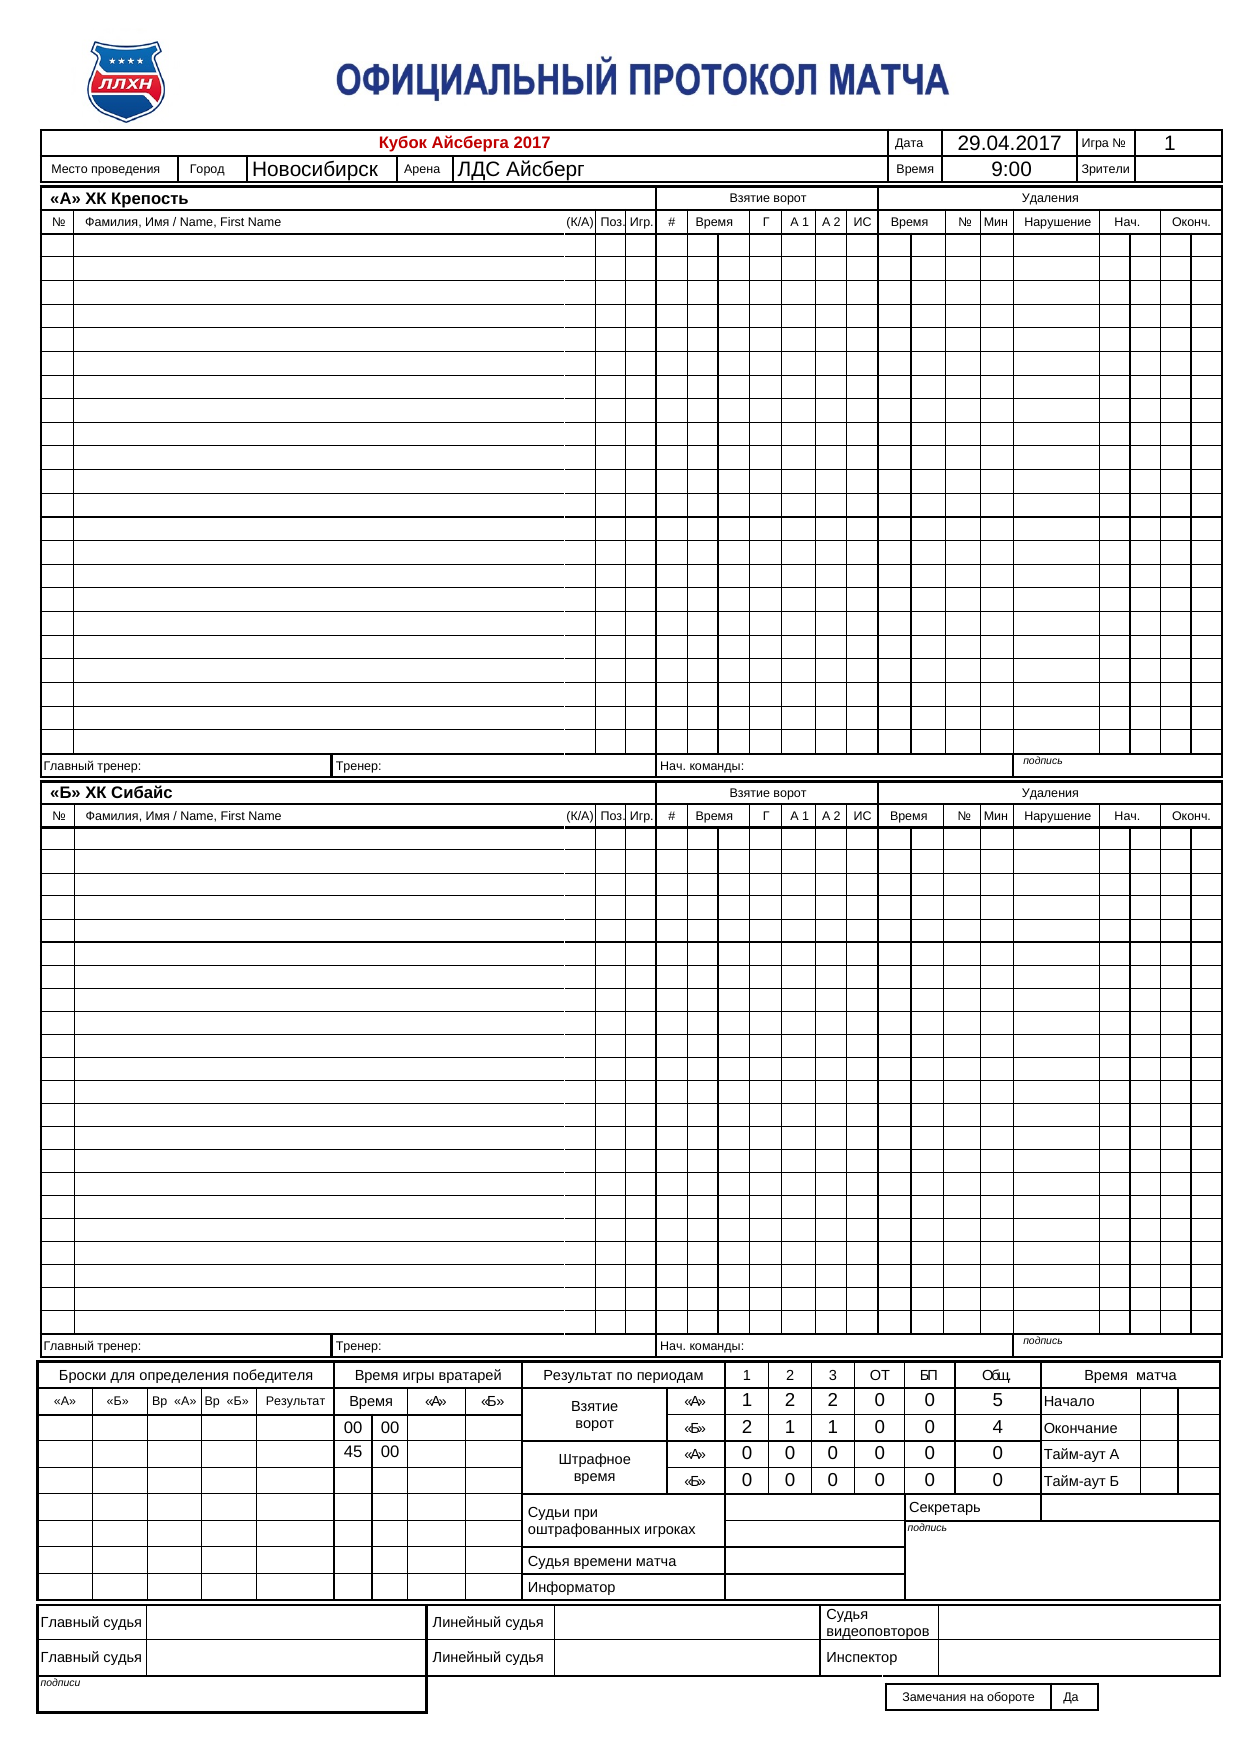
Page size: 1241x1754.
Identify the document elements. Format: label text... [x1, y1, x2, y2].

table_cell [466, 1441, 521, 1467]
table_cell [782, 989, 815, 1011]
table_cell [1192, 1150, 1221, 1172]
table_cell [1014, 588, 1099, 611]
table_cell [1014, 966, 1099, 987]
table_cell № [42, 805, 74, 826]
table_cell [1161, 1127, 1190, 1149]
table_cell [912, 399, 945, 422]
table_cell [75, 1104, 564, 1126]
table_cell [719, 1219, 749, 1241]
table_cell [719, 588, 749, 611]
table_cell [1161, 829, 1190, 849]
table_cell [596, 683, 625, 706]
table_cell [981, 1219, 1013, 1241]
table_cell [782, 1127, 815, 1149]
table_cell [1192, 305, 1221, 327]
table_cell [148, 1441, 201, 1467]
table_cell [93, 1416, 147, 1440]
table_cell [981, 470, 1013, 493]
table_cell [1131, 565, 1160, 587]
table_cell [1161, 541, 1190, 564]
table_cell [657, 1265, 687, 1287]
table_cell [565, 636, 595, 658]
table_cell [75, 1150, 564, 1172]
table_header «Б» ХК Сибайс [42, 783, 655, 803]
table_cell подпись [906, 1522, 1219, 1599]
table_cell [555, 1606, 819, 1639]
table_cell [1131, 920, 1160, 941]
table_cell ЛДС Айсберг [454, 157, 887, 181]
table_cell [750, 989, 781, 1011]
table_cell [657, 659, 687, 682]
table_cell [719, 1311, 749, 1333]
table_header 1 [1136, 131, 1221, 155]
table_cell [816, 1081, 846, 1103]
table_cell [39, 1441, 92, 1467]
table_header 1 [726, 1363, 768, 1387]
table_cell [782, 683, 815, 706]
table_cell [1014, 376, 1099, 398]
table_cell [596, 612, 625, 634]
table_cell [75, 1242, 564, 1264]
table_cell [944, 1081, 980, 1103]
table_cell [782, 1173, 815, 1195]
table_cell Время [688, 211, 749, 233]
table_cell [847, 1196, 877, 1218]
table_cell [1014, 850, 1099, 872]
table_cell [847, 1219, 877, 1241]
table_cell [912, 305, 945, 327]
table_cell [879, 588, 910, 611]
table_cell [39, 1416, 92, 1440]
table_cell [1192, 1173, 1221, 1195]
table_cell [944, 1196, 980, 1218]
table_cell [466, 1416, 521, 1440]
table_cell [816, 850, 846, 872]
table_cell [74, 399, 564, 422]
table_cell [688, 1104, 717, 1126]
table_cell [42, 1035, 74, 1057]
table_cell [816, 1196, 846, 1218]
table_cell [657, 1242, 687, 1264]
table_cell [626, 399, 655, 422]
table_cell [847, 494, 877, 516]
table_cell [74, 423, 564, 445]
table_cell [75, 1035, 564, 1057]
table_cell [1131, 281, 1160, 303]
table_cell [981, 1035, 1013, 1057]
table_cell [688, 966, 717, 987]
table_cell [1161, 399, 1190, 422]
table_cell [782, 1104, 815, 1126]
table_cell [626, 1035, 655, 1057]
table_cell А 2 [816, 211, 846, 233]
table_cell 0 [956, 1442, 1040, 1467]
table_cell [1100, 305, 1129, 327]
table_cell [946, 281, 980, 303]
table_cell [565, 683, 595, 706]
table_cell Мин [981, 805, 1013, 826]
table_cell [565, 1288, 595, 1310]
table_cell [879, 896, 910, 918]
table_cell [257, 1494, 333, 1520]
table_cell [782, 896, 815, 918]
table_cell [75, 966, 564, 987]
table_cell [1100, 399, 1129, 422]
table_cell [719, 943, 749, 964]
table_cell [657, 1035, 687, 1057]
table_cell [719, 1058, 749, 1079]
table_cell [74, 636, 564, 658]
table_cell [1131, 1242, 1160, 1264]
table_cell [74, 659, 564, 682]
table_cell [257, 1441, 333, 1467]
table_cell [75, 989, 564, 1011]
table_cell [912, 1173, 943, 1195]
table_cell [74, 328, 564, 351]
table_cell [688, 683, 717, 706]
table_cell [42, 1150, 74, 1172]
table_cell [596, 1058, 625, 1079]
table_cell [1131, 659, 1160, 682]
table_cell [75, 1127, 564, 1149]
table_cell [981, 518, 1013, 540]
table_cell [782, 1150, 815, 1172]
table_cell [626, 636, 655, 658]
table_cell [782, 1012, 815, 1033]
table_cell [1100, 1288, 1129, 1310]
table_cell [1192, 896, 1221, 918]
table_cell [782, 1196, 815, 1218]
table_cell [1100, 446, 1129, 469]
table_cell [847, 1288, 877, 1310]
table_cell Главный судья [39, 1640, 146, 1675]
table_cell [946, 565, 980, 587]
table_cell [912, 1150, 943, 1172]
table_cell [657, 518, 687, 540]
table_cell 00 [373, 1441, 407, 1467]
table_cell [202, 1521, 256, 1546]
table_cell [565, 588, 595, 611]
table_cell [1014, 1081, 1099, 1103]
table_cell [981, 257, 1013, 280]
table_cell [1192, 943, 1221, 964]
table_cell [1014, 896, 1099, 918]
table_cell [74, 281, 564, 303]
table_cell [981, 1058, 1013, 1079]
table_cell [688, 541, 717, 564]
table_header Замечания на обороте [887, 1685, 1050, 1709]
table_cell [408, 1574, 465, 1599]
table_cell [1192, 1311, 1221, 1333]
table_cell [750, 896, 781, 918]
table_cell [719, 305, 749, 327]
table_cell [565, 1219, 595, 1241]
table_cell [596, 376, 625, 398]
table_cell 0 [812, 1468, 854, 1493]
table_cell 5 [956, 1389, 1040, 1413]
table_cell [657, 305, 687, 327]
table_cell [879, 470, 910, 493]
table_header Результат по периодам [523, 1363, 724, 1387]
table_cell 0 [905, 1442, 954, 1467]
table_cell [1161, 874, 1190, 895]
table_cell [816, 423, 846, 445]
table_cell [75, 1081, 564, 1103]
table_header ОТ [855, 1363, 904, 1387]
table_cell [719, 257, 749, 280]
table_cell [657, 989, 687, 1011]
table_cell [1192, 659, 1221, 682]
table_cell [1014, 565, 1099, 587]
table_cell [847, 423, 877, 445]
table_cell [596, 1242, 625, 1264]
table_cell [946, 235, 980, 256]
table_cell [75, 896, 564, 918]
table_cell [981, 943, 1013, 964]
table_cell [782, 1081, 815, 1103]
table_cell [847, 966, 877, 987]
table_cell [719, 612, 749, 634]
table_cell [981, 1104, 1013, 1126]
table_cell [847, 1012, 877, 1033]
table_cell [816, 920, 846, 941]
table_cell [257, 1574, 333, 1599]
table_cell [1014, 874, 1099, 895]
table_cell [944, 1150, 980, 1172]
table_cell [42, 1012, 74, 1033]
table_cell [1100, 1311, 1129, 1333]
table_cell [816, 470, 846, 493]
table_cell [847, 920, 877, 941]
table_cell [879, 235, 910, 256]
table_cell [626, 943, 655, 964]
table_cell [1014, 829, 1099, 849]
table_cell 9:00 [943, 157, 1076, 181]
table_cell [847, 1081, 877, 1103]
table_cell [782, 446, 815, 469]
table_cell [596, 281, 625, 303]
table_cell [1192, 518, 1221, 540]
table_cell 0 [769, 1442, 811, 1467]
table_cell [1192, 257, 1221, 280]
table_cell 0 [855, 1389, 904, 1413]
table_cell [466, 1521, 521, 1546]
table_cell [1131, 1219, 1160, 1241]
table_cell 0 [905, 1415, 954, 1440]
table_cell [750, 470, 781, 493]
table_cell [1014, 470, 1099, 493]
table_cell [1161, 1058, 1190, 1079]
table_cell [1161, 943, 1190, 964]
table_cell [816, 1311, 846, 1333]
table_cell [657, 235, 687, 256]
table_cell [202, 1416, 256, 1440]
table_cell [626, 541, 655, 564]
table_cell [596, 730, 625, 753]
table_cell [750, 376, 781, 398]
table_cell [565, 281, 595, 303]
table_cell [719, 352, 749, 374]
table_cell [42, 612, 73, 634]
table_cell [565, 399, 595, 422]
table_cell [1161, 1288, 1190, 1310]
table_cell [912, 470, 945, 493]
table_cell № [944, 805, 980, 826]
table_cell [847, 399, 877, 422]
table_cell [626, 470, 655, 493]
table_cell [373, 1494, 407, 1520]
table_cell [1161, 423, 1190, 445]
table_cell [565, 446, 595, 469]
table_cell № [42, 211, 73, 233]
table_cell [719, 874, 749, 895]
table_cell [373, 1574, 407, 1599]
table_cell [657, 829, 687, 849]
table_cell [816, 281, 846, 303]
table_cell [148, 1416, 201, 1440]
table_cell [847, 305, 877, 327]
table_cell [1100, 659, 1129, 682]
table_cell [847, 328, 877, 351]
table_cell [719, 1035, 749, 1057]
table_cell Город [179, 157, 246, 181]
table_cell [750, 1196, 781, 1218]
table_cell [1141, 1468, 1177, 1493]
table_cell [74, 612, 564, 634]
table_cell [879, 281, 910, 303]
table_cell [596, 446, 625, 469]
table_cell [42, 1127, 74, 1149]
table_cell [42, 1196, 74, 1218]
table_cell [719, 829, 749, 849]
table_cell [688, 399, 717, 422]
table_cell Линейный судья [428, 1606, 554, 1639]
table_cell [688, 1081, 717, 1103]
table_cell 0 [905, 1389, 954, 1413]
table_cell [981, 305, 1013, 327]
table_cell [719, 281, 749, 303]
table_cell [944, 1058, 980, 1079]
table_cell [1131, 257, 1160, 280]
table_cell [719, 1081, 749, 1103]
table_cell [847, 518, 877, 540]
table_cell [912, 1242, 943, 1264]
table_cell [688, 1265, 717, 1287]
table_cell [688, 707, 717, 729]
table_cell [847, 1173, 877, 1195]
table_cell [657, 257, 687, 280]
table_cell [1131, 1127, 1160, 1149]
table_cell Время [335, 1389, 407, 1413]
table_cell [688, 943, 717, 964]
table_cell 1 [812, 1415, 854, 1440]
table_cell [596, 636, 625, 658]
table_cell «А» [668, 1442, 724, 1467]
table_cell 00 [373, 1416, 407, 1440]
table_cell Время [889, 157, 941, 181]
table_cell [1161, 1081, 1190, 1103]
table_cell [74, 588, 564, 611]
table_cell [912, 659, 945, 682]
table_cell [1141, 1415, 1177, 1440]
table_cell [782, 588, 815, 611]
table_cell [202, 1547, 256, 1573]
table_cell [847, 1035, 877, 1057]
table_cell [750, 1150, 781, 1172]
table_cell [1014, 281, 1099, 303]
table_cell (К/А) [565, 211, 595, 233]
table_cell [42, 966, 74, 987]
table_cell [75, 850, 564, 872]
table_cell [688, 989, 717, 1011]
table_cell [782, 636, 815, 658]
table_cell [1192, 612, 1221, 634]
table_cell [565, 1127, 595, 1149]
table_cell подпись [1014, 755, 1221, 776]
table_cell [657, 446, 687, 469]
table_cell [981, 896, 1013, 918]
table_cell [626, 1311, 655, 1333]
table_cell [688, 328, 717, 351]
table_cell [726, 1548, 904, 1573]
table_cell [879, 943, 910, 964]
table_cell Оконч. [1161, 805, 1221, 826]
table_cell [688, 896, 717, 918]
table_cell [912, 989, 943, 1011]
table_cell [1014, 446, 1099, 469]
table_cell [719, 1104, 749, 1126]
table_cell [939, 1640, 1219, 1675]
table_cell [596, 1081, 625, 1103]
table_cell [565, 541, 595, 564]
table_cell [688, 1288, 717, 1310]
table_cell [1161, 257, 1190, 280]
table_cell [657, 376, 687, 398]
table_cell [74, 257, 564, 280]
table_cell [912, 829, 943, 849]
table_cell [1161, 352, 1190, 374]
table_cell [626, 352, 655, 374]
table_cell [879, 1104, 910, 1126]
table_cell [719, 328, 749, 351]
table_cell [981, 730, 1013, 753]
table_cell Игр. [626, 805, 655, 826]
table_cell [596, 565, 625, 587]
table_cell [719, 1127, 749, 1149]
table_cell [75, 1012, 564, 1033]
table_cell [596, 257, 625, 280]
table_cell [981, 1242, 1013, 1264]
table_cell [42, 305, 73, 327]
table_cell [719, 399, 749, 422]
table_cell [1014, 1219, 1099, 1241]
table_cell [1161, 1311, 1190, 1333]
table_cell [847, 896, 877, 918]
table_cell [981, 541, 1013, 564]
table_cell [626, 920, 655, 941]
table_cell [688, 1012, 717, 1033]
table_cell [750, 281, 781, 303]
table_cell [1100, 612, 1129, 634]
table_cell [816, 446, 846, 469]
table_cell [1161, 518, 1190, 540]
table_cell [565, 328, 595, 351]
table_cell [565, 1242, 595, 1264]
table_cell [1100, 1265, 1129, 1287]
table_cell [1131, 399, 1160, 422]
table_cell [1131, 1058, 1160, 1079]
table_cell [1100, 966, 1129, 987]
table_cell [912, 683, 945, 706]
table_cell [42, 1058, 74, 1079]
table_cell Нач. команды: [657, 1335, 1012, 1356]
table_cell [750, 730, 781, 753]
table_cell [1131, 518, 1160, 540]
table_cell [626, 683, 655, 706]
table_cell [1131, 1104, 1160, 1126]
table_cell [1100, 588, 1129, 611]
table_cell [981, 874, 1013, 895]
table_cell [565, 707, 595, 729]
table_cell [847, 1104, 877, 1126]
table_cell «А» [408, 1389, 465, 1413]
table_cell [466, 1494, 521, 1520]
table_cell Результат [257, 1389, 333, 1413]
table_cell [946, 707, 980, 729]
table_cell [1014, 328, 1099, 351]
table_cell [1131, 1035, 1160, 1057]
table_cell [879, 541, 910, 564]
table_cell [782, 470, 815, 493]
table_cell [1131, 850, 1160, 872]
table_cell [981, 588, 1013, 611]
table_cell [847, 1265, 877, 1287]
table_cell [939, 1606, 1219, 1639]
table_cell [688, 829, 717, 849]
table_cell [750, 257, 781, 280]
table_cell [688, 636, 717, 658]
table_cell [1192, 874, 1221, 895]
table_cell А 1 [782, 211, 815, 233]
table_cell [912, 1081, 943, 1103]
table_cell [1192, 636, 1221, 658]
table_cell Штрафное время [523, 1442, 666, 1493]
table_cell [1014, 1196, 1099, 1218]
table_cell ИС [847, 805, 877, 826]
table_cell [912, 565, 945, 587]
table_cell [981, 281, 1013, 303]
table_cell [946, 446, 980, 469]
table_cell [657, 1173, 687, 1195]
table_cell [1014, 494, 1099, 516]
table_cell [1100, 829, 1129, 849]
table_cell [1161, 920, 1190, 941]
table_cell [816, 707, 846, 729]
table_cell [688, 612, 717, 634]
table_cell [879, 1081, 910, 1103]
table_cell [42, 446, 73, 469]
table_cell [816, 896, 846, 918]
table_cell [1100, 896, 1129, 918]
table_cell [1042, 1495, 1219, 1520]
table_cell [750, 1311, 781, 1333]
table_cell [944, 1265, 980, 1287]
table_cell [879, 920, 910, 941]
table_cell [1131, 305, 1160, 327]
table_cell [879, 966, 910, 987]
table_cell [782, 518, 815, 540]
table_cell [750, 707, 781, 729]
table_cell [565, 612, 595, 634]
table_cell [946, 470, 980, 493]
table_cell [912, 257, 945, 280]
table_cell Новосибирск [248, 157, 396, 181]
table_cell [719, 1012, 749, 1033]
table_cell [565, 1081, 595, 1103]
table_cell [981, 707, 1013, 729]
table_cell [719, 659, 749, 682]
table_cell [750, 1242, 781, 1264]
table_cell [946, 659, 980, 682]
table_cell [74, 518, 564, 540]
table_cell [74, 494, 564, 516]
table_cell [981, 1288, 1013, 1310]
table_cell [688, 257, 717, 280]
table_cell [726, 1521, 904, 1546]
table_cell Г [750, 805, 781, 826]
table_cell [688, 659, 717, 682]
table_cell [626, 829, 655, 849]
table_cell [335, 1468, 371, 1493]
table_cell [626, 257, 655, 280]
table_cell [1161, 850, 1190, 872]
table_cell [148, 1494, 201, 1520]
table_cell [626, 376, 655, 398]
table_cell [719, 1150, 749, 1172]
table_cell [944, 1219, 980, 1241]
table_cell [596, 707, 625, 729]
table_cell [750, 305, 781, 327]
table_cell [74, 352, 564, 374]
table_cell [816, 541, 846, 564]
table_cell [565, 1173, 595, 1195]
table_cell Фамилия, Имя / Name, First Name [75, 805, 565, 826]
table_cell [75, 1311, 564, 1333]
table_cell [596, 305, 625, 327]
table_cell [1100, 1081, 1129, 1103]
table_cell [946, 352, 980, 374]
table_cell [981, 328, 1013, 351]
table_cell [688, 565, 717, 587]
table_cell [1100, 707, 1129, 729]
table_cell [944, 943, 980, 964]
table_cell [657, 1081, 687, 1103]
table_header Броски для определения победителя [39, 1363, 333, 1387]
table_cell [1100, 257, 1129, 280]
table_cell [596, 423, 625, 445]
table_cell [1161, 1265, 1190, 1287]
table_cell [847, 565, 877, 587]
table_cell [816, 1242, 846, 1264]
table_cell [688, 1311, 717, 1333]
table_cell [1179, 1441, 1219, 1467]
table_cell [847, 1150, 877, 1172]
table_cell [1192, 1081, 1221, 1103]
table_cell [719, 446, 749, 469]
table_cell [626, 305, 655, 327]
table_cell [782, 1035, 815, 1057]
table_cell [1131, 588, 1160, 611]
table_cell [1179, 1389, 1219, 1413]
table_cell [74, 305, 564, 327]
table_cell [1131, 470, 1160, 493]
table_cell [816, 874, 846, 895]
table_cell [879, 1242, 910, 1264]
table_cell [1100, 565, 1129, 587]
table_cell [750, 588, 781, 611]
table_cell [1014, 920, 1099, 941]
table_cell ИС [847, 211, 877, 233]
table_cell [750, 352, 781, 374]
table_cell [912, 235, 945, 256]
table_cell [408, 1494, 465, 1520]
table_cell [816, 588, 846, 611]
table_cell [944, 989, 980, 1011]
table_cell [1014, 235, 1099, 256]
table_header Время матча [1042, 1363, 1219, 1387]
table_cell [944, 1173, 980, 1195]
table_cell [688, 281, 717, 303]
table_cell Нач. [1100, 805, 1160, 826]
table_cell [782, 281, 815, 303]
table_cell [1192, 588, 1221, 611]
table_cell [981, 850, 1013, 872]
table_cell [42, 943, 74, 964]
table_cell [782, 565, 815, 587]
table_cell [879, 1012, 910, 1033]
table_cell [596, 1012, 625, 1033]
table_cell [1161, 328, 1190, 351]
table_cell [1131, 943, 1160, 964]
table_cell [1192, 850, 1221, 872]
table_cell [847, 850, 877, 872]
table_cell [1192, 565, 1221, 587]
table_cell 2 [812, 1389, 854, 1413]
table_cell [596, 896, 625, 918]
table_cell [657, 850, 687, 872]
table_cell [847, 683, 877, 706]
table_cell 0 [905, 1468, 954, 1493]
table_cell [750, 966, 781, 987]
table_cell [816, 305, 846, 327]
table_cell [42, 874, 74, 895]
table_cell [626, 850, 655, 872]
table_cell [1131, 966, 1160, 987]
table_cell [847, 588, 877, 611]
table_cell [148, 1547, 201, 1573]
table_cell [1100, 1242, 1129, 1264]
table_cell «А» [39, 1389, 92, 1413]
table_cell [688, 470, 717, 493]
table_cell [782, 376, 815, 398]
table_cell [912, 1104, 943, 1126]
table_cell Время [688, 805, 749, 826]
table_cell [257, 1416, 333, 1440]
table_cell [981, 399, 1013, 422]
table_cell [74, 446, 564, 469]
table_cell [1100, 730, 1129, 753]
table_cell [981, 446, 1013, 469]
table_header Удаления [879, 188, 1221, 209]
table_cell [565, 1012, 595, 1033]
table_cell [847, 829, 877, 849]
table_cell [750, 328, 781, 351]
table_cell [75, 1219, 564, 1241]
table_cell [782, 829, 815, 849]
table_cell [1192, 1012, 1221, 1033]
table_cell [981, 920, 1013, 941]
table_cell [750, 446, 781, 469]
table_cell [596, 518, 625, 540]
table_cell [596, 1127, 625, 1149]
table_cell [719, 1288, 749, 1310]
table_cell [596, 1104, 625, 1126]
table_cell [1100, 1104, 1129, 1126]
table_cell [944, 850, 980, 872]
table_cell [1014, 659, 1099, 682]
table_cell [782, 1219, 815, 1241]
table_cell Тайм-аут А [1042, 1441, 1140, 1467]
table_cell [565, 896, 595, 918]
table_cell Судья видеоповторов [821, 1606, 938, 1639]
table_cell [202, 1494, 256, 1520]
table_cell [719, 470, 749, 493]
table_cell [42, 730, 73, 753]
table_cell [750, 1265, 781, 1287]
table_cell [750, 541, 781, 564]
table_cell [944, 1035, 980, 1057]
table_cell [981, 1081, 1013, 1103]
table_cell [1131, 1288, 1160, 1310]
table_cell [626, 1081, 655, 1103]
table_cell [879, 659, 910, 682]
table_cell [1141, 1441, 1177, 1467]
table_cell [42, 328, 73, 351]
table_cell [148, 1468, 201, 1493]
table_cell [657, 896, 687, 918]
table_cell [466, 1574, 521, 1599]
table_cell [719, 494, 749, 516]
table_cell [202, 1468, 256, 1493]
table_cell [408, 1441, 465, 1467]
table_cell [750, 920, 781, 941]
table_cell [596, 470, 625, 493]
table_cell [782, 1288, 815, 1310]
table_cell [1131, 989, 1160, 1011]
table_cell [879, 399, 910, 422]
table_cell [816, 1104, 846, 1126]
table_cell Фамилия, Имя / Name, First Name [74, 211, 565, 233]
table_cell [981, 352, 1013, 374]
table_cell [626, 966, 655, 987]
table_cell [657, 399, 687, 422]
table_cell [719, 1196, 749, 1218]
table_cell [657, 874, 687, 895]
table_cell [428, 1677, 882, 1711]
table_cell [1131, 235, 1160, 256]
table_cell Игр. [626, 211, 655, 233]
table_cell Взятие ворот [523, 1389, 666, 1440]
table_cell [1131, 1173, 1160, 1195]
table_cell [1179, 1415, 1219, 1440]
table_cell [626, 281, 655, 303]
table_cell [782, 257, 815, 280]
table_cell [816, 1219, 846, 1241]
table_cell [912, 1035, 943, 1057]
table_cell [879, 707, 910, 729]
table_cell [202, 1574, 256, 1599]
table_cell [981, 1311, 1013, 1333]
table_cell [74, 683, 564, 706]
table_cell [1161, 1173, 1190, 1195]
table_cell [1192, 328, 1221, 351]
table_cell [93, 1441, 147, 1467]
table_cell [912, 636, 945, 658]
table_cell [1161, 1104, 1190, 1126]
table_cell [847, 470, 877, 493]
table_cell [946, 305, 980, 327]
table_cell [879, 612, 910, 634]
table_cell [782, 541, 815, 564]
table_cell [912, 352, 945, 374]
table_cell [981, 565, 1013, 587]
table_cell [75, 920, 564, 941]
table_cell [657, 1196, 687, 1218]
table_cell [1131, 446, 1160, 469]
table_cell [626, 896, 655, 918]
table_cell [688, 920, 717, 941]
table_cell [816, 1035, 846, 1057]
table_cell [946, 423, 980, 445]
table_cell [688, 518, 717, 540]
table_cell [847, 352, 877, 374]
table_cell [657, 1219, 687, 1241]
table_cell 0 [726, 1442, 768, 1467]
table_cell [879, 683, 910, 706]
table_cell Вр «Б» [202, 1389, 256, 1413]
table_cell [1131, 707, 1160, 729]
table_cell [565, 1311, 595, 1333]
table_cell [847, 446, 877, 469]
table_cell [1192, 423, 1221, 445]
table_cell [946, 328, 980, 351]
table_cell [1161, 1150, 1190, 1172]
table_cell [688, 1219, 717, 1241]
table_cell [1131, 423, 1160, 445]
table_cell [782, 1265, 815, 1287]
table_header Кубок Айсберга 2017 [42, 131, 887, 155]
table_cell [565, 565, 595, 587]
table_cell подписи [39, 1677, 425, 1711]
table_cell [912, 966, 943, 987]
table_cell [816, 730, 846, 753]
table_cell А 1 [782, 805, 815, 826]
table_cell [719, 850, 749, 872]
table_cell [626, 730, 655, 753]
table_cell [879, 1288, 910, 1310]
table_cell [42, 541, 73, 564]
table_cell [719, 1265, 749, 1287]
table_cell [147, 1640, 425, 1675]
table_cell [148, 1521, 201, 1546]
table_cell [565, 1035, 595, 1057]
table_cell [981, 989, 1013, 1011]
table_cell [1131, 896, 1160, 918]
table_cell [1161, 281, 1190, 303]
table_cell Судья времени матча [523, 1548, 724, 1573]
table_cell [719, 235, 749, 256]
table_cell [626, 446, 655, 469]
table_cell [847, 636, 877, 658]
table_cell [688, 446, 717, 469]
table_cell [847, 257, 877, 280]
table_cell [565, 730, 595, 753]
table_cell [75, 943, 564, 964]
table_cell [1131, 829, 1160, 849]
table_cell [42, 1173, 74, 1195]
table_cell [1014, 1265, 1099, 1287]
table_cell 0 [726, 1468, 768, 1493]
table_cell [1161, 1012, 1190, 1033]
table_cell Мин [981, 211, 1013, 233]
table_cell [879, 257, 910, 280]
table_cell [1014, 636, 1099, 658]
table_cell [847, 659, 877, 682]
table_cell [1131, 352, 1160, 374]
table_cell [1192, 829, 1221, 849]
table_cell [750, 518, 781, 540]
table_cell [719, 989, 749, 1011]
table_cell [719, 1242, 749, 1264]
table_cell [1100, 1012, 1129, 1033]
table_cell [750, 565, 781, 587]
table_cell [74, 376, 564, 398]
table_cell 0 [855, 1442, 904, 1467]
table_cell [981, 1173, 1013, 1195]
table_cell [981, 423, 1013, 445]
table_cell [1192, 470, 1221, 493]
table_cell [847, 1242, 877, 1264]
table_header Общ. [956, 1363, 1040, 1387]
table_cell [1100, 1127, 1129, 1149]
table_cell [596, 829, 625, 849]
table_cell [1161, 446, 1190, 469]
table_cell [879, 1058, 910, 1079]
table_cell [565, 1265, 595, 1287]
table_cell [1192, 235, 1221, 256]
table_cell [657, 1104, 687, 1126]
table_cell [1100, 683, 1129, 706]
table_cell [657, 920, 687, 941]
table_cell [42, 423, 73, 445]
table_cell [1100, 874, 1129, 895]
table_cell [75, 1196, 564, 1218]
table_cell [912, 1012, 943, 1033]
table_cell [626, 1012, 655, 1033]
table_cell [726, 1575, 904, 1599]
table_cell [1100, 328, 1129, 351]
table_cell [1014, 257, 1099, 280]
table_cell [1161, 588, 1190, 611]
table_cell [42, 1288, 74, 1310]
table_cell [782, 352, 815, 374]
table_cell [1014, 707, 1099, 729]
table_cell [626, 612, 655, 634]
table_cell [565, 943, 595, 964]
table_cell [596, 235, 625, 256]
table_cell 0 [855, 1468, 904, 1493]
table_cell [981, 1265, 1013, 1287]
table_cell [596, 1173, 625, 1195]
table_cell [816, 1288, 846, 1310]
table_cell Главный тренер: [42, 1335, 330, 1356]
table_cell [657, 966, 687, 987]
table_cell [719, 565, 749, 587]
table_cell [42, 920, 74, 941]
table_cell Судьи при оштрафованных игроках [523, 1495, 724, 1546]
table_cell [596, 920, 625, 941]
table_cell [750, 235, 781, 256]
table_cell [565, 1104, 595, 1126]
table_cell [1100, 989, 1129, 1011]
table_cell [565, 829, 595, 849]
table_cell [879, 518, 910, 540]
table_cell [626, 1242, 655, 1264]
table_cell [879, 1173, 910, 1195]
table_cell [565, 423, 595, 445]
table_header Да [1052, 1685, 1097, 1709]
table_cell [816, 494, 846, 516]
table_cell [1192, 541, 1221, 564]
table_cell [565, 352, 595, 374]
table_cell Информатор [523, 1575, 724, 1599]
table_cell [657, 943, 687, 964]
table_cell [335, 1574, 371, 1599]
table_cell 0 [855, 1415, 904, 1440]
table_cell [944, 1288, 980, 1310]
table_cell [74, 541, 564, 564]
table_cell [1014, 541, 1099, 564]
table_cell [782, 943, 815, 964]
table_cell [1100, 423, 1129, 445]
table_cell [1014, 399, 1099, 422]
table_cell [912, 1058, 943, 1079]
table_cell [596, 874, 625, 895]
table_cell [782, 659, 815, 682]
table_cell [719, 376, 749, 398]
table_cell Зрители [1078, 157, 1134, 181]
table_cell [750, 399, 781, 422]
table_cell [657, 730, 687, 753]
table_cell [879, 1219, 910, 1241]
table_cell [912, 588, 945, 611]
table_cell Поз. [596, 211, 625, 233]
table_cell [847, 612, 877, 634]
table_cell [42, 636, 73, 658]
table_cell [1161, 612, 1190, 634]
table_cell [946, 399, 980, 422]
table_cell [75, 1265, 564, 1287]
table_cell [1100, 920, 1129, 941]
table_cell [74, 707, 564, 729]
table_cell [626, 989, 655, 1011]
table_cell [750, 850, 781, 872]
table_cell [1131, 541, 1160, 564]
table_cell [946, 541, 980, 564]
table_cell [1192, 494, 1221, 516]
table_cell [816, 257, 846, 280]
table_cell [946, 257, 980, 280]
table_cell [1014, 1173, 1099, 1195]
table_cell Инспектор [821, 1640, 938, 1675]
table_cell Секретарь [906, 1495, 1040, 1520]
table_cell [912, 423, 945, 445]
table_cell 2 [769, 1389, 811, 1413]
table_cell [816, 376, 846, 398]
table_cell [1161, 707, 1190, 729]
table_cell [626, 1104, 655, 1126]
table_cell [596, 588, 625, 611]
table_cell [565, 1150, 595, 1172]
table_cell [688, 1242, 717, 1264]
table_cell [688, 1058, 717, 1079]
table_cell [75, 829, 564, 849]
table_cell [879, 1150, 910, 1172]
table_cell [373, 1547, 407, 1573]
table_cell [1192, 989, 1221, 1011]
table_cell [1192, 730, 1221, 753]
table_cell [816, 518, 846, 540]
table_cell [596, 1311, 625, 1333]
table_cell [879, 376, 910, 398]
table_cell [1100, 1196, 1129, 1218]
table_cell [782, 966, 815, 987]
table_cell [1161, 305, 1190, 327]
table_cell [816, 966, 846, 987]
table_cell [626, 494, 655, 516]
table_cell [688, 235, 717, 256]
table_cell [688, 874, 717, 895]
table_cell [782, 494, 815, 516]
table_cell Тренер: [333, 755, 655, 776]
table_cell [408, 1416, 465, 1440]
table_cell А 2 [816, 805, 846, 826]
table_header 3 [812, 1363, 854, 1387]
table_cell Нарушение [1014, 805, 1099, 826]
table_cell [816, 1127, 846, 1149]
table_cell # [657, 211, 687, 233]
table_cell [782, 612, 815, 634]
table_cell [847, 707, 877, 729]
table_cell [626, 518, 655, 540]
table_cell [981, 1127, 1013, 1149]
table_cell [944, 1242, 980, 1264]
table_cell [944, 1127, 980, 1149]
table_cell [1192, 1219, 1221, 1241]
table_cell [1014, 1288, 1099, 1310]
table_cell [657, 1127, 687, 1149]
table_cell [750, 943, 781, 964]
table_cell [782, 920, 815, 941]
table_cell [1192, 1196, 1221, 1218]
table_cell [1014, 989, 1099, 1011]
table_cell [750, 1058, 781, 1079]
table_cell Линейный судья [428, 1640, 554, 1675]
table_cell [93, 1574, 147, 1599]
table_cell [1161, 989, 1190, 1011]
table_cell [1014, 1012, 1099, 1033]
table_cell «Б» [93, 1389, 147, 1413]
table_cell [879, 423, 910, 445]
table_cell [879, 494, 910, 516]
table_cell [750, 1104, 781, 1126]
table_cell [1161, 683, 1190, 706]
table_cell Г [750, 211, 781, 233]
table_cell [1161, 1035, 1190, 1057]
table_cell [1014, 1035, 1099, 1057]
table_cell [1100, 281, 1129, 303]
table_cell [565, 470, 595, 493]
table_cell Оконч. [1161, 211, 1221, 233]
table_cell [1161, 730, 1190, 753]
table_cell [879, 850, 910, 872]
table_header 2 [769, 1363, 811, 1387]
table_cell [1100, 470, 1129, 493]
table_cell 0 [956, 1468, 1040, 1493]
table_cell [1014, 352, 1099, 374]
table_cell [944, 829, 980, 849]
table_cell [657, 1150, 687, 1172]
table_cell [74, 565, 564, 587]
table_cell [596, 1196, 625, 1218]
table_cell [1014, 1104, 1099, 1126]
table_cell [750, 1288, 781, 1310]
table_cell [782, 707, 815, 729]
table_cell [1014, 1242, 1099, 1264]
table_cell Главный тренер: [42, 755, 330, 776]
table_cell [879, 1035, 910, 1057]
table_cell [946, 494, 980, 516]
table_cell 00 [335, 1416, 371, 1440]
table_cell [782, 1058, 815, 1079]
table_cell [879, 352, 910, 374]
table_cell Тренер: [333, 1335, 655, 1356]
table_cell [816, 1012, 846, 1033]
table_cell [1192, 1127, 1221, 1149]
table_cell [688, 494, 717, 516]
table_cell [657, 1058, 687, 1079]
table_cell [944, 920, 980, 941]
table_cell [626, 1150, 655, 1172]
table_cell [565, 257, 595, 280]
table_cell [1131, 1012, 1160, 1033]
table_cell [1131, 494, 1160, 516]
table_cell [847, 235, 877, 256]
table_cell [981, 376, 1013, 398]
table_cell [688, 376, 717, 398]
table_cell [816, 352, 846, 374]
table_cell [816, 829, 846, 849]
table_cell [981, 1196, 1013, 1218]
table_cell [1136, 157, 1221, 181]
table_cell «Б» [668, 1468, 724, 1493]
table_cell [1192, 281, 1221, 303]
table_cell [946, 612, 980, 634]
table_cell [408, 1547, 465, 1573]
table_cell [879, 1311, 910, 1333]
table_cell [1192, 399, 1221, 422]
table_cell [408, 1521, 465, 1546]
table_cell [912, 1311, 943, 1333]
table_cell [879, 565, 910, 587]
table_cell [373, 1468, 407, 1493]
table_cell [750, 1081, 781, 1103]
table_cell [626, 707, 655, 729]
table_cell [565, 494, 595, 516]
table_cell [42, 707, 73, 729]
table_cell [1192, 1265, 1221, 1287]
table_cell [1192, 376, 1221, 398]
table_cell [626, 1288, 655, 1310]
table_cell [39, 1521, 92, 1546]
table_cell [565, 659, 595, 682]
table_cell [883, 1677, 1220, 1681]
table_cell [42, 470, 73, 493]
table_cell [147, 1606, 425, 1639]
table_cell Время [879, 211, 945, 233]
table_cell [912, 874, 943, 895]
table_cell [1014, 683, 1099, 706]
table_cell «Б» [668, 1415, 724, 1440]
table_cell [1161, 235, 1190, 256]
table_cell [1161, 966, 1190, 987]
table_cell [847, 541, 877, 564]
table_cell [912, 730, 945, 753]
table_cell [42, 1242, 74, 1264]
table_cell [981, 494, 1013, 516]
table_cell [257, 1547, 333, 1573]
table_cell [912, 896, 943, 918]
table_cell [912, 446, 945, 469]
table_cell [750, 659, 781, 682]
table_cell [1192, 707, 1221, 729]
table_cell [750, 423, 781, 445]
table_cell [816, 989, 846, 1011]
table_cell [657, 612, 687, 634]
table_cell [1131, 1311, 1160, 1333]
table_cell [626, 565, 655, 587]
table_cell [1161, 1196, 1190, 1218]
table_cell [1100, 1058, 1129, 1079]
table_cell [596, 399, 625, 422]
table_cell [1131, 1265, 1160, 1287]
table_cell [750, 494, 781, 516]
table_cell [1161, 494, 1190, 516]
table_cell [782, 850, 815, 872]
table_cell [750, 829, 781, 849]
table_cell 1 [769, 1415, 811, 1440]
table_cell [750, 874, 781, 895]
table_cell [946, 730, 980, 753]
table_cell [879, 829, 910, 849]
table_cell [912, 920, 943, 941]
table_cell [626, 659, 655, 682]
table_cell [1192, 1288, 1221, 1310]
table_cell [626, 423, 655, 445]
table_cell [1100, 1173, 1129, 1195]
table_cell [912, 328, 945, 351]
table_cell [657, 588, 687, 611]
table_cell [944, 1311, 980, 1333]
table_cell [657, 352, 687, 374]
table_cell Время [879, 805, 943, 826]
table_cell [1131, 1196, 1160, 1218]
table_cell [719, 730, 749, 753]
table_cell [565, 850, 595, 872]
table_cell [1099, 1682, 1220, 1711]
table_cell [816, 1173, 846, 1195]
table_cell [75, 874, 564, 895]
table_cell [688, 352, 717, 374]
table_cell [816, 399, 846, 422]
table_cell [42, 352, 73, 374]
table_cell [719, 920, 749, 941]
table_cell (К/А) [565, 805, 595, 826]
table_cell [750, 636, 781, 658]
table_cell [657, 328, 687, 351]
table_cell [688, 588, 717, 611]
table_cell [596, 966, 625, 987]
table_cell [626, 1127, 655, 1149]
table_cell [42, 659, 73, 682]
table_cell [596, 943, 625, 964]
table_cell [719, 423, 749, 445]
table_cell [657, 1311, 687, 1333]
table_cell [596, 1265, 625, 1287]
table_header Время игры вратарей [335, 1363, 521, 1387]
table_cell [1131, 1150, 1160, 1172]
table_cell [719, 518, 749, 540]
table_header Дата [889, 131, 941, 155]
table_cell [626, 1219, 655, 1241]
table_cell [688, 1035, 717, 1057]
table_cell [596, 989, 625, 1011]
table_cell [847, 730, 877, 753]
table_cell [1014, 423, 1099, 445]
table_cell [1100, 376, 1129, 398]
table_cell [42, 1104, 74, 1126]
table_cell [42, 376, 73, 398]
table_cell [1192, 446, 1221, 469]
table_cell [596, 328, 625, 351]
table_cell [1131, 1081, 1160, 1103]
table_cell [847, 281, 877, 303]
table_cell [847, 1127, 877, 1149]
table_cell [981, 659, 1013, 682]
table_cell [1131, 730, 1160, 753]
table_cell [719, 636, 749, 658]
table_cell [750, 1035, 781, 1057]
table_cell [93, 1547, 147, 1573]
table_cell [1141, 1389, 1177, 1413]
table_cell [596, 1150, 625, 1172]
table_cell Арена [398, 157, 452, 181]
table_cell [782, 399, 815, 422]
table_cell [719, 896, 749, 918]
table_cell [42, 1265, 74, 1287]
table_cell [1192, 966, 1221, 987]
table_cell [879, 328, 910, 351]
table_cell [626, 328, 655, 351]
table_cell [42, 1311, 74, 1333]
table_cell [981, 612, 1013, 634]
table_cell [626, 874, 655, 895]
table_cell [816, 683, 846, 706]
table_cell [688, 1127, 717, 1149]
table_cell [565, 966, 595, 987]
table_cell [657, 1288, 687, 1310]
table_cell [750, 1127, 781, 1149]
table_cell [847, 874, 877, 895]
table_cell [596, 541, 625, 564]
table_cell [1192, 1104, 1221, 1126]
table_header Игра № [1078, 131, 1134, 155]
table_cell [657, 470, 687, 493]
table_cell [1014, 305, 1099, 327]
table_cell [946, 636, 980, 658]
table_cell № [946, 211, 980, 233]
table_cell Вр «А» [148, 1389, 201, 1413]
table_cell [74, 235, 564, 256]
table_cell [782, 1242, 815, 1264]
table_cell [944, 896, 980, 918]
table_cell [879, 636, 910, 658]
table_cell [912, 612, 945, 634]
picture [5, 28, 1179, 129]
table_cell [626, 1058, 655, 1079]
table_cell Окончание [1042, 1415, 1140, 1440]
table_cell [93, 1494, 147, 1520]
table_cell [1131, 683, 1160, 706]
table_cell Место проведения [42, 157, 177, 181]
table_cell [1100, 1150, 1129, 1172]
table_cell [912, 494, 945, 516]
table_cell [981, 683, 1013, 706]
table_cell [408, 1468, 465, 1493]
table_cell [1100, 1219, 1129, 1241]
table_cell подпись [1014, 1335, 1221, 1356]
table_cell [719, 1173, 749, 1195]
table_cell Тайм-аут Б [1042, 1468, 1140, 1493]
table_cell [879, 1265, 910, 1287]
table_cell [1100, 541, 1129, 564]
table_cell [626, 1173, 655, 1195]
table_cell [1100, 1035, 1129, 1057]
table_cell [847, 1311, 877, 1333]
table_cell [981, 1150, 1013, 1172]
table_cell Нарушение [1014, 211, 1099, 233]
table_cell [847, 943, 877, 964]
table_cell [39, 1468, 92, 1493]
table_cell [565, 305, 595, 327]
table_cell [981, 1012, 1013, 1033]
table_cell [1014, 730, 1099, 753]
table_cell [93, 1521, 147, 1546]
table_cell [335, 1521, 371, 1546]
table_cell [719, 966, 749, 987]
table_cell [657, 636, 687, 658]
table_cell [42, 235, 73, 256]
table_cell [596, 1219, 625, 1241]
table_cell [719, 541, 749, 564]
table_cell [879, 989, 910, 1011]
table_cell [1192, 1242, 1221, 1264]
table_cell [1192, 352, 1221, 374]
table_cell [912, 541, 945, 564]
table_cell [879, 874, 910, 895]
table_cell [719, 683, 749, 706]
table_cell [657, 683, 687, 706]
table_cell [782, 1311, 815, 1333]
table_cell [42, 565, 73, 587]
table_cell [816, 612, 846, 634]
table_cell [1131, 874, 1160, 895]
table_header Взятие ворот [657, 783, 877, 803]
table_cell [42, 588, 73, 611]
table_cell [565, 518, 595, 540]
table_cell [257, 1521, 333, 1546]
table_cell [565, 235, 595, 256]
table_header 29.04.2017 [943, 131, 1076, 155]
table_cell [626, 235, 655, 256]
table_cell [750, 1173, 781, 1195]
table_cell [847, 376, 877, 398]
table_cell [879, 730, 910, 753]
table_cell [42, 850, 74, 872]
table_cell [1192, 683, 1221, 706]
table_cell [816, 659, 846, 682]
table_cell [847, 989, 877, 1011]
table_cell [816, 565, 846, 587]
table_cell [596, 494, 625, 516]
table_cell [42, 518, 73, 540]
table_cell [688, 850, 717, 872]
table_cell [1100, 518, 1129, 540]
table_cell [596, 1035, 625, 1057]
table_cell [657, 565, 687, 587]
table_cell Нач. [1100, 211, 1160, 233]
table_cell [912, 943, 943, 964]
table_cell [657, 541, 687, 564]
table_cell [565, 989, 595, 1011]
table_cell [1131, 328, 1160, 351]
table_cell «Б » [466, 1389, 521, 1413]
table_cell [944, 1104, 980, 1126]
table_cell [847, 1058, 877, 1079]
table_cell [879, 1196, 910, 1218]
table_cell [39, 1547, 92, 1573]
table_cell [944, 1012, 980, 1033]
table_cell [74, 730, 564, 753]
table_cell [816, 1265, 846, 1287]
table_cell [1161, 1219, 1190, 1241]
table_cell [1014, 1311, 1099, 1333]
table_cell [565, 1058, 595, 1079]
table_cell [565, 376, 595, 398]
table_cell [1131, 636, 1160, 658]
table_cell [688, 423, 717, 445]
table_cell [912, 1288, 943, 1310]
table_cell [1161, 565, 1190, 587]
table_cell Начало [1042, 1389, 1140, 1413]
table_cell [1100, 943, 1129, 964]
table_cell [466, 1547, 521, 1573]
table_cell [750, 1219, 781, 1241]
table_cell [912, 1127, 943, 1149]
table_cell [816, 235, 846, 256]
table_cell [596, 850, 625, 872]
table_cell [912, 376, 945, 398]
table_cell [816, 328, 846, 351]
table_cell [782, 235, 815, 256]
table_cell Главный судья [39, 1606, 146, 1639]
table_cell [1100, 636, 1129, 658]
table_cell [75, 1058, 564, 1079]
table_cell Нач. команды: [657, 755, 1012, 776]
table_cell [944, 966, 980, 987]
table_cell [782, 874, 815, 895]
table_cell [946, 588, 980, 611]
table_cell 1 [726, 1389, 768, 1413]
table_cell [1161, 470, 1190, 493]
table_header БП [905, 1363, 954, 1387]
table_cell [42, 281, 73, 303]
table_cell [42, 683, 73, 706]
table_cell [1161, 1242, 1190, 1264]
table_cell [74, 470, 564, 493]
table_cell [782, 730, 815, 753]
table_cell 4 [956, 1415, 1040, 1440]
table_header Удаления [879, 783, 1221, 803]
table_cell [981, 636, 1013, 658]
table_cell [750, 1012, 781, 1033]
table_cell [782, 423, 815, 445]
table_cell [42, 399, 73, 422]
table_cell [688, 1173, 717, 1195]
table_cell [466, 1468, 521, 1493]
table_cell [1179, 1468, 1219, 1493]
table_cell [626, 588, 655, 611]
table_cell [688, 730, 717, 753]
table_cell 0 [769, 1468, 811, 1493]
table_cell [879, 446, 910, 469]
table_header «А» ХК Крепость [42, 188, 655, 209]
table_cell [1014, 518, 1099, 540]
table_cell [1014, 612, 1099, 634]
table_cell [657, 1012, 687, 1033]
table_cell [946, 376, 980, 398]
table_cell [257, 1468, 333, 1493]
table_cell [1161, 659, 1190, 682]
table_header Взятие ворот [657, 188, 877, 209]
table_cell [565, 920, 595, 941]
table_cell [946, 683, 980, 706]
table_cell Поз. [596, 805, 625, 826]
table_cell [912, 281, 945, 303]
table_cell «А» [668, 1389, 724, 1413]
table_cell [1192, 1035, 1221, 1057]
table_cell [1192, 1058, 1221, 1079]
table_cell [657, 423, 687, 445]
table_cell [1161, 636, 1190, 658]
table_cell [42, 1081, 74, 1103]
table_cell [42, 896, 74, 918]
table_cell [42, 257, 73, 280]
table_cell [688, 305, 717, 327]
table_cell [1100, 235, 1129, 256]
table_cell 0 [812, 1442, 854, 1467]
table_cell [373, 1521, 407, 1546]
table_cell [750, 683, 781, 706]
table_cell [626, 1265, 655, 1287]
table_cell [816, 943, 846, 964]
table_cell [596, 659, 625, 682]
table_cell [879, 305, 910, 327]
table_cell [657, 494, 687, 516]
table_cell [565, 1196, 595, 1218]
table_cell [565, 874, 595, 895]
table_cell [981, 235, 1013, 256]
table_cell [93, 1468, 147, 1493]
table_cell [1100, 494, 1129, 516]
table_cell [912, 1219, 943, 1241]
table_cell [912, 850, 943, 872]
table_cell [75, 1288, 564, 1310]
table_cell [816, 1150, 846, 1172]
table_cell [555, 1640, 819, 1675]
table_cell [981, 829, 1013, 849]
table_cell [688, 1150, 717, 1172]
table_cell [719, 707, 749, 729]
table_cell [816, 636, 846, 658]
table_cell [816, 1058, 846, 1079]
table_cell [1161, 896, 1190, 918]
table_cell [1014, 1127, 1099, 1149]
table_cell [1131, 376, 1160, 398]
table_cell [750, 612, 781, 634]
table_cell [42, 494, 73, 516]
table_cell [726, 1495, 904, 1520]
table_cell [688, 1196, 717, 1218]
table_cell [782, 328, 815, 351]
table_cell [596, 352, 625, 374]
table_cell [946, 518, 980, 540]
table_cell [782, 305, 815, 327]
table_cell [912, 1196, 943, 1218]
table_cell [912, 707, 945, 729]
table_cell [981, 966, 1013, 987]
table_cell [596, 1288, 625, 1310]
table_cell [335, 1547, 371, 1573]
table_cell [1100, 352, 1129, 374]
table_cell [1014, 943, 1099, 964]
table_cell [657, 281, 687, 303]
table_cell [42, 1219, 74, 1241]
table_cell [1192, 920, 1221, 941]
table_cell [1014, 1150, 1099, 1172]
table_cell [335, 1494, 371, 1520]
table_cell [202, 1441, 256, 1467]
table_cell [39, 1574, 92, 1599]
table_cell [39, 1494, 92, 1520]
table_cell [42, 829, 74, 849]
table_cell [626, 1196, 655, 1218]
table_cell [912, 1265, 943, 1287]
table_cell [944, 874, 980, 895]
table_cell # [657, 805, 687, 826]
table_cell 2 [726, 1415, 768, 1440]
table_cell [1131, 612, 1160, 634]
table_cell [1014, 1058, 1099, 1079]
table_cell [1100, 850, 1129, 872]
table_cell 45 [335, 1441, 371, 1467]
table_cell [912, 518, 945, 540]
table_cell [879, 1127, 910, 1149]
table_cell [75, 1173, 564, 1195]
table_cell [657, 707, 687, 729]
table_cell [148, 1574, 201, 1599]
table_cell [1161, 376, 1190, 398]
table_cell [42, 989, 74, 1011]
